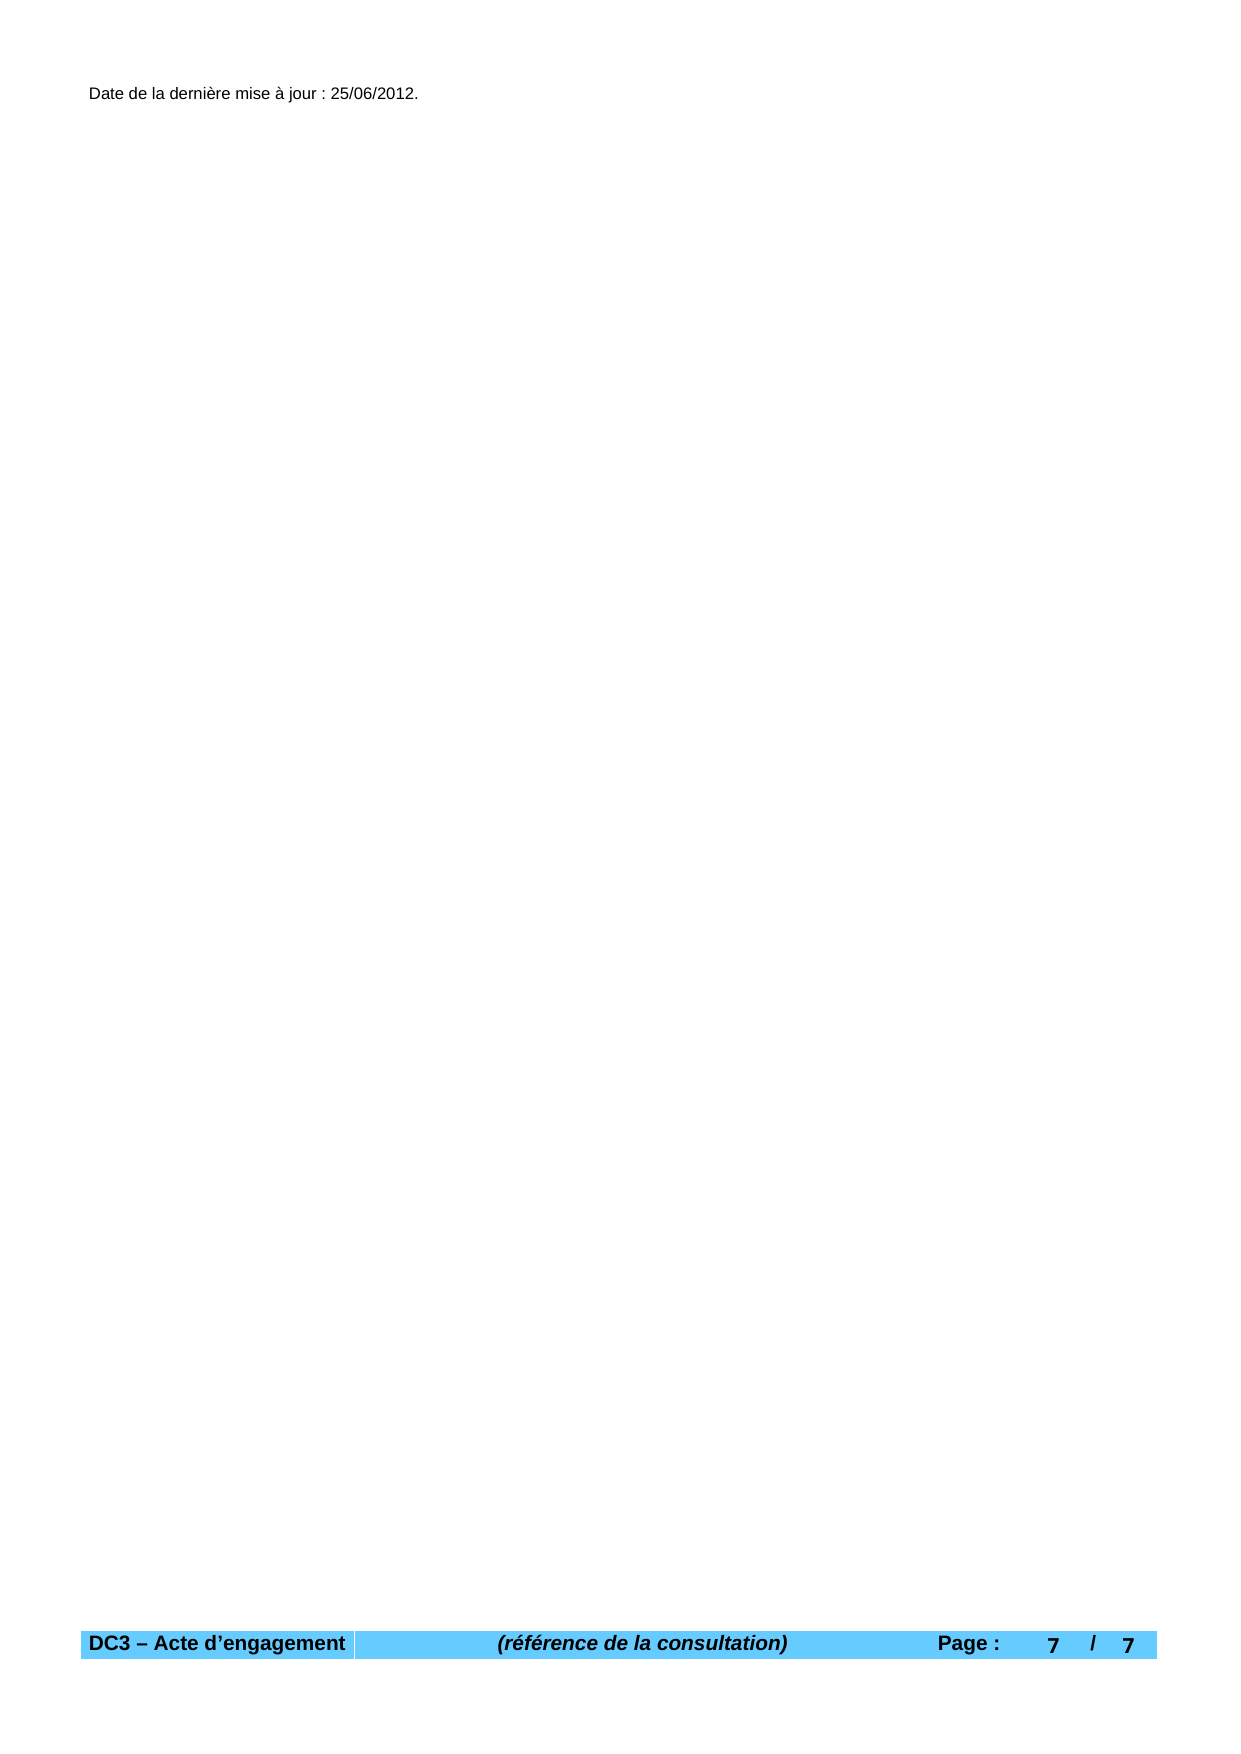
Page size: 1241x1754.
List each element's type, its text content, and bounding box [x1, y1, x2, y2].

text Date de la dernière mise à jour : 25/06/2012. [89, 84, 1152, 103]
